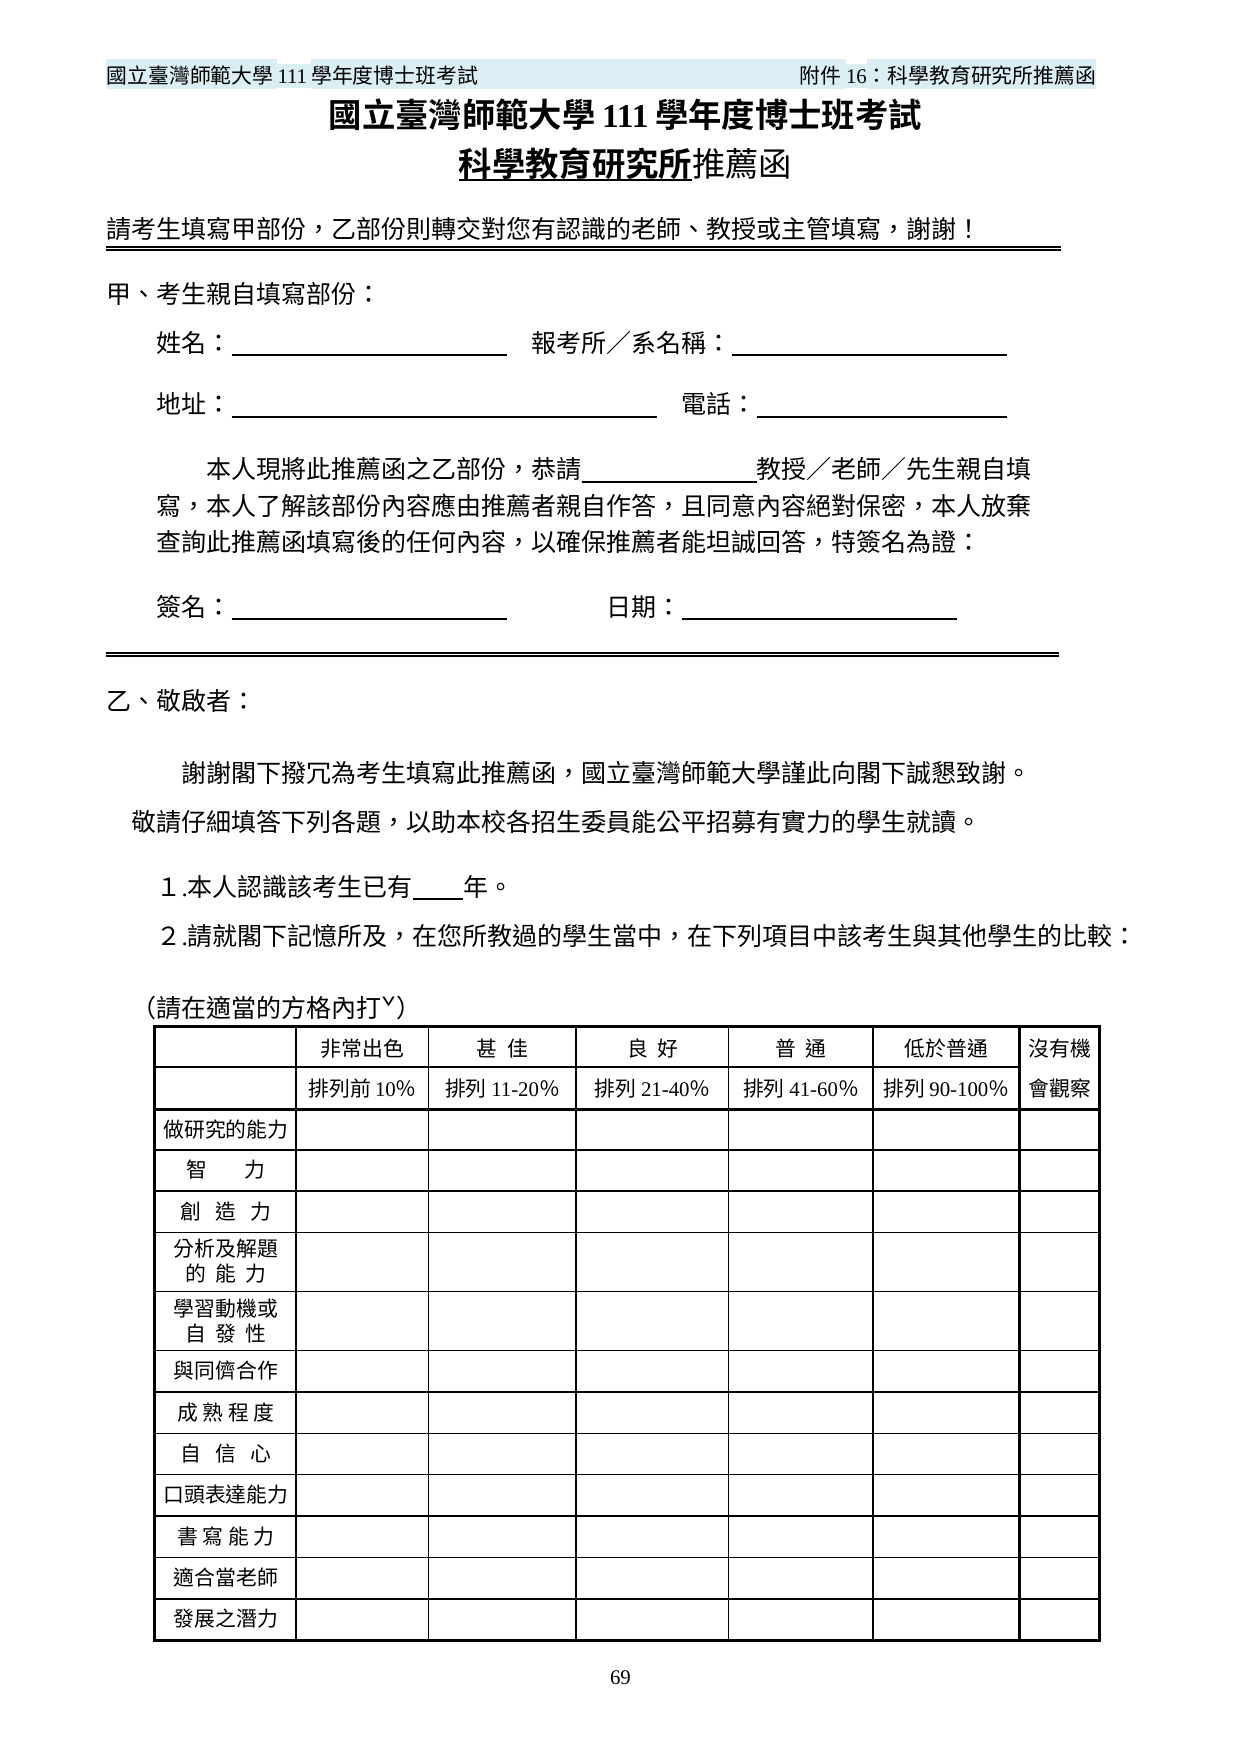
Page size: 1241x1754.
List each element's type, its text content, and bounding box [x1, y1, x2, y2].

table_cell [1021, 1517, 1098, 1556]
table_cell [1021, 1600, 1098, 1639]
table_cell [874, 1111, 1018, 1149]
table_cell 自 信 心 [156, 1434, 295, 1474]
table_cell [729, 1192, 872, 1232]
table_cell 口頭表達能力 [156, 1475, 295, 1515]
table_header 普 通 [729, 1028, 872, 1066]
table_cell [429, 1151, 575, 1190]
text 謝謝閣下撥冗為考生填寫此推薦函，國立臺灣師範大學謹此向閣下誠懇致謝。 [106, 753, 1134, 790]
text 敬請仔細填答下列各題，以助本校各招生委員能公平招募有實力的學生就讀。 [106, 802, 1134, 838]
table_cell [429, 1292, 575, 1350]
table_header [106, 657, 1058, 681]
table_cell [297, 1600, 428, 1639]
table_cell 排列 21-40％ [577, 1068, 728, 1107]
table_cell [729, 1351, 872, 1391]
table_cell [577, 1233, 728, 1291]
table_cell [1021, 1111, 1098, 1149]
table_cell [297, 1292, 428, 1350]
table_header 良 好 [577, 1028, 728, 1066]
table_cell [429, 1233, 575, 1291]
table_cell [729, 1558, 872, 1598]
table_cell [874, 1233, 1018, 1291]
table_cell [874, 1351, 1018, 1391]
table_cell [729, 1292, 872, 1350]
table_cell [429, 1393, 575, 1432]
table_header [106, 251, 1061, 275]
text 甲、考生親自填寫部份： [106, 275, 1134, 311]
table_cell [577, 1111, 728, 1149]
table_cell [429, 1192, 575, 1232]
table_cell [729, 1233, 872, 1291]
table_cell [874, 1517, 1018, 1556]
table_cell 書 寫 能 力 [156, 1517, 295, 1556]
table_cell [577, 1351, 728, 1391]
table_cell [297, 1151, 428, 1190]
table_cell [297, 1475, 428, 1515]
table_cell 成 熟 程 度 [156, 1393, 295, 1432]
table_cell 適合當老師 [156, 1558, 295, 1598]
table_cell [429, 1351, 575, 1391]
table_cell [577, 1517, 728, 1556]
table_cell [297, 1192, 428, 1232]
table_cell 做研究的能力 [156, 1111, 295, 1149]
text 乙、敬啟者： [106, 681, 1134, 717]
table_cell [156, 1068, 295, 1107]
table_cell [577, 1475, 728, 1515]
table_cell [429, 1434, 575, 1474]
table_cell 排列 41-60％ [729, 1068, 872, 1107]
table_cell 排列前10％ [297, 1068, 428, 1107]
table_cell [729, 1475, 872, 1515]
table_cell [429, 1517, 575, 1556]
table_cell [297, 1517, 428, 1556]
table_cell [577, 1393, 728, 1432]
table_cell [1021, 1475, 1098, 1515]
text １.本人認識該考生已有 年。 [106, 867, 1134, 903]
table_cell [577, 1292, 728, 1350]
text 簽名： 日期： [106, 587, 1134, 623]
text 姓名： 報考所／系名稱： [106, 323, 1134, 360]
table_cell [577, 1192, 728, 1232]
text （請在適當的方格內打ˇ） [106, 988, 1134, 1025]
table_cell 學習動機或 自 發 性 [156, 1292, 295, 1350]
text 查詢此推薦函填寫後的任何內容，以確保推薦者能坦誠回答，特簽名為證： [106, 522, 1134, 558]
table_cell [874, 1434, 1018, 1474]
table_cell 發展之潛力 [156, 1600, 295, 1639]
table_cell [297, 1233, 428, 1291]
table_cell [1021, 1292, 1098, 1350]
table_header 沒有機 [1021, 1028, 1098, 1066]
table_cell [577, 1558, 728, 1598]
table_header [156, 1028, 295, 1066]
table_cell [874, 1192, 1018, 1232]
table_cell 排列 11-20％ [429, 1068, 575, 1107]
table_cell [729, 1151, 872, 1190]
table_cell [1021, 1233, 1098, 1291]
table_cell [729, 1600, 872, 1639]
table_cell [1021, 1351, 1098, 1391]
table_cell [1021, 1393, 1098, 1432]
table_cell [429, 1600, 575, 1639]
text 本人現將此推薦函之乙部份，恭請 教授／老師／先生親自填 [106, 450, 1134, 486]
table_cell 智 力 [156, 1151, 295, 1190]
table_header 甚 佳 [429, 1028, 575, 1066]
table_cell [297, 1111, 428, 1149]
table_cell [577, 1434, 728, 1474]
table_cell [1021, 1434, 1098, 1474]
table_cell 創 造 力 [156, 1192, 295, 1232]
text 國立臺灣師範大學111學年度博士班考試 [106, 89, 1144, 137]
table_cell [729, 1517, 872, 1556]
table_cell [577, 1151, 728, 1190]
table_cell [874, 1600, 1018, 1639]
text 科學教育研究所推薦函 [106, 137, 1144, 186]
table_cell [729, 1393, 872, 1432]
table_cell [429, 1111, 575, 1149]
table_header 非常出色 [297, 1028, 428, 1066]
table_header 低於普通 [874, 1028, 1018, 1066]
table_cell [577, 1600, 728, 1639]
table_cell [874, 1558, 1018, 1598]
text 寫，本人了解該部份內容應由推薦者親自作答，且同意內容絕對保密，本人放棄 [106, 486, 1134, 522]
table_cell 排列90-100％ [874, 1068, 1018, 1107]
table_cell 會觀察 [1021, 1066, 1098, 1107]
table_cell [1021, 1192, 1098, 1232]
text 請考生填寫甲部份，乙部份則轉交對您有認識的老師、教授或主管填寫，謝謝！ [106, 210, 1134, 246]
table_cell [874, 1475, 1018, 1515]
table_cell [429, 1475, 575, 1515]
text 地址： 電話： [106, 385, 1134, 421]
text ２.請就閣下記憶所及，在您所教過的學生當中，在下列項目中該考生與其他學生的比較： [106, 916, 1134, 952]
table_cell [729, 1111, 872, 1149]
table_cell [1021, 1151, 1098, 1190]
table_cell [729, 1434, 872, 1474]
table_cell [874, 1292, 1018, 1350]
table_cell [297, 1393, 428, 1432]
table_cell [1021, 1558, 1098, 1598]
table_cell [297, 1434, 428, 1474]
table_cell 與同儕合作 [156, 1351, 295, 1391]
table_cell [874, 1151, 1018, 1190]
table_cell [429, 1558, 575, 1598]
table_cell 分析及解題 的 能 力 [156, 1233, 295, 1291]
table_cell [874, 1393, 1018, 1432]
table_cell [297, 1351, 428, 1391]
table_cell [297, 1558, 428, 1598]
